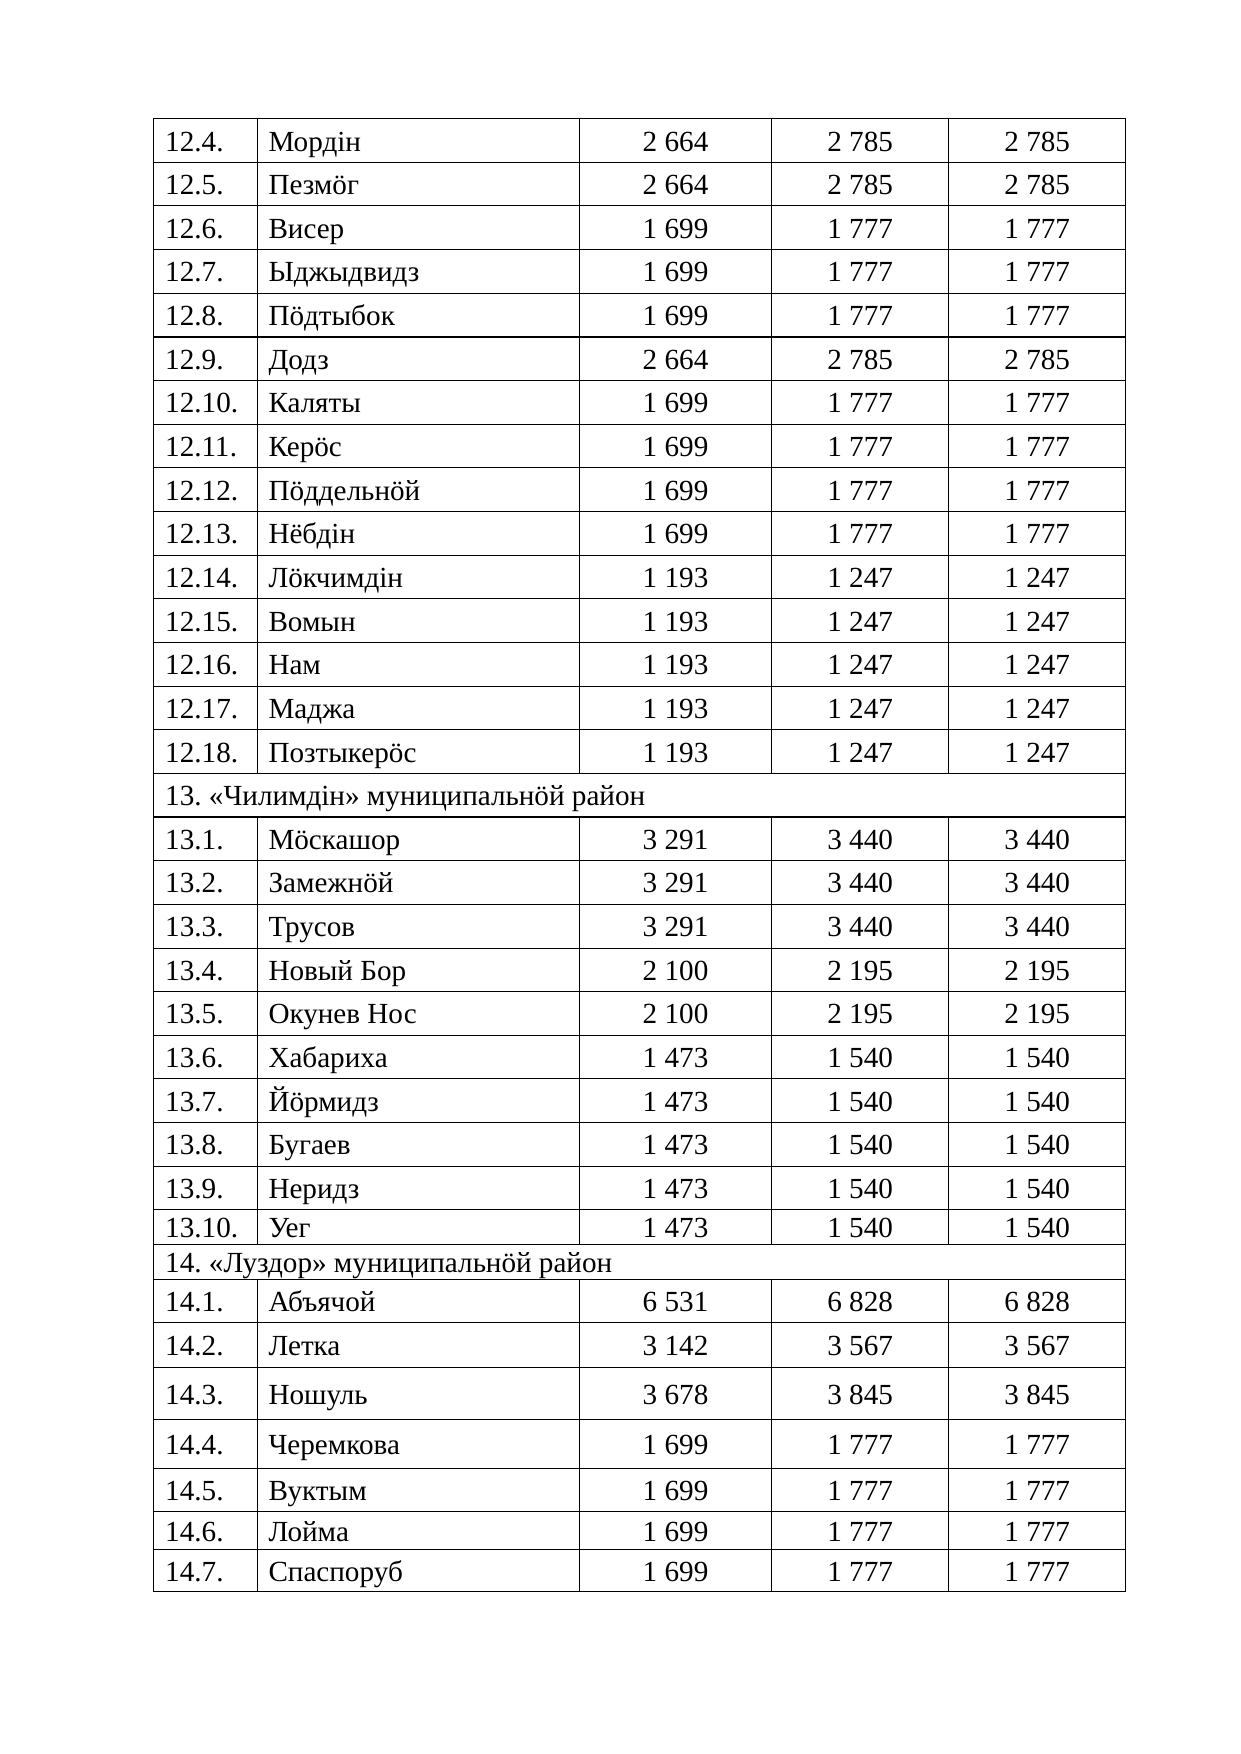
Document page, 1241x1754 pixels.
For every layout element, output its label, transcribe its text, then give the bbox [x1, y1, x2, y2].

table_cell 1 699 [580, 468, 771, 511]
table_cell 13.3. [154, 905, 257, 947]
table_cell Керӧс [258, 425, 579, 467]
table_cell Летка [258, 1323, 579, 1367]
table_cell 2 195 [772, 992, 948, 1035]
table_cell 1 777 [772, 250, 948, 293]
table_cell 1 777 [772, 1512, 948, 1549]
table_cell 1 777 [949, 512, 1125, 554]
table_cell 13.8. [154, 1123, 257, 1166]
table_cell Висер [258, 206, 579, 249]
table_cell 3 142 [580, 1323, 771, 1367]
table_cell 13.7. [154, 1079, 257, 1122]
table_cell 14.4. [154, 1420, 257, 1468]
table_cell 1 540 [772, 1036, 948, 1078]
table_cell 3 291 [580, 861, 771, 904]
table_cell 2 785 [949, 119, 1125, 162]
table_cell 3 678 [580, 1368, 771, 1419]
table_cell 13.2. [154, 861, 257, 904]
table_cell 13.5. [154, 992, 257, 1035]
table_cell 1 247 [772, 643, 948, 686]
table_cell 1 777 [772, 1469, 948, 1511]
table_cell 1 540 [772, 1167, 948, 1209]
table_cell 12.15. [154, 599, 257, 642]
table_cell 2 664 [580, 338, 771, 380]
table_cell 3 440 [772, 905, 948, 947]
table_cell 3 291 [580, 818, 771, 860]
table_cell Ыджыдвидз [258, 250, 579, 293]
table_cell Маджа [258, 687, 579, 729]
table_cell 1 247 [949, 643, 1125, 686]
table_cell 1 247 [772, 687, 948, 729]
table_cell Хабариха [258, 1036, 579, 1078]
table_cell 2 195 [772, 949, 948, 991]
table_cell Позтыкерӧс [258, 730, 579, 773]
table_cell 3 440 [949, 861, 1125, 904]
table_cell 12.18. [154, 730, 257, 773]
table_cell Окунев Нос [258, 992, 579, 1035]
table_cell 2 785 [949, 163, 1125, 205]
table_cell 3 440 [772, 861, 948, 904]
table_cell 1 699 [580, 1469, 771, 1511]
table_cell 1 247 [772, 599, 948, 642]
table_cell 2 664 [580, 163, 771, 205]
table_cell Ношуль [258, 1368, 579, 1419]
table_cell 1 777 [949, 425, 1125, 467]
table_cell 3 845 [772, 1368, 948, 1419]
table_cell 14.6. [154, 1512, 257, 1549]
table_cell 1 777 [772, 425, 948, 467]
table_cell 3 567 [772, 1323, 948, 1367]
table_cell Вомын [258, 599, 579, 642]
table_cell 12.6. [154, 206, 257, 249]
table_cell 1 777 [772, 468, 948, 511]
table_cell 1 777 [949, 1512, 1125, 1549]
table_cell 2 195 [949, 949, 1125, 991]
table_cell 14.1. [154, 1280, 257, 1322]
table_cell Пӧддельнӧй [258, 468, 579, 511]
table_cell 12.5. [154, 163, 257, 205]
table_cell 1 699 [580, 425, 771, 467]
table_cell Вуктым [258, 1469, 579, 1511]
table_cell 1 247 [949, 556, 1125, 598]
table_cell 3 291 [580, 905, 771, 947]
table_cell Уег [258, 1210, 579, 1244]
table_cell 12.4. [154, 119, 257, 162]
table_cell 1 540 [949, 1167, 1125, 1209]
table_cell 13.6. [154, 1036, 257, 1078]
table_cell 1 473 [580, 1123, 771, 1166]
table_cell Лӧкчимдін [258, 556, 579, 598]
table_cell Черемкова [258, 1420, 579, 1468]
table_cell 3 440 [949, 905, 1125, 947]
table_cell Пезмӧг [258, 163, 579, 205]
table_cell 12.16. [154, 643, 257, 686]
table_cell 1 699 [580, 1550, 771, 1591]
table_cell 2 785 [772, 119, 948, 162]
table_cell 1 540 [949, 1210, 1125, 1244]
table_cell 1 193 [580, 599, 771, 642]
table_cell 13.1. [154, 818, 257, 860]
table_cell 1 473 [580, 1036, 771, 1078]
table_cell Мӧскашор [258, 818, 579, 860]
table_cell 14.3. [154, 1368, 257, 1419]
table_cell 13. «Чилимдін» муниципальнӧй район [154, 774, 1125, 816]
table_cell 1 777 [772, 294, 948, 336]
table_cell Додз [258, 338, 579, 380]
table_cell 1 193 [580, 556, 771, 598]
table_cell 1 777 [772, 512, 948, 554]
table_cell Пӧдтыбок [258, 294, 579, 336]
table_cell 6 828 [772, 1280, 948, 1322]
table_cell 13.10. [154, 1210, 257, 1244]
table_cell 1 777 [949, 1550, 1125, 1591]
table_cell 14. «Луздор» муниципальнӧй район [154, 1245, 1125, 1278]
table_cell Замежнӧй [258, 861, 579, 904]
table_cell 1 777 [949, 250, 1125, 293]
table_cell 13.9. [154, 1167, 257, 1209]
table_cell 1 777 [949, 294, 1125, 336]
table_cell 12.12. [154, 468, 257, 511]
table_cell 14.5. [154, 1469, 257, 1511]
table_cell 1 777 [949, 381, 1125, 424]
table_cell Неридз [258, 1167, 579, 1209]
table_cell 6 828 [949, 1280, 1125, 1322]
table_cell Йӧрмидз [258, 1079, 579, 1122]
table_cell 1 777 [949, 206, 1125, 249]
table_cell 2 195 [949, 992, 1125, 1035]
table_cell 14.7. [154, 1550, 257, 1591]
table_cell 1 540 [772, 1123, 948, 1166]
table_cell 2 100 [580, 992, 771, 1035]
table_cell 1 777 [772, 1420, 948, 1468]
table_cell Каляты [258, 381, 579, 424]
table_cell 1 777 [949, 468, 1125, 511]
table_cell 1 777 [772, 206, 948, 249]
table_cell 2 100 [580, 949, 771, 991]
table_cell 1 473 [580, 1210, 771, 1244]
table_cell 1 193 [580, 643, 771, 686]
table_cell Нёбдін [258, 512, 579, 554]
table_cell 3 567 [949, 1323, 1125, 1367]
table_cell Трусов [258, 905, 579, 947]
table_cell 1 247 [772, 730, 948, 773]
table_cell 1 193 [580, 687, 771, 729]
table_cell 3 440 [949, 818, 1125, 860]
table_cell 3 440 [772, 818, 948, 860]
table_cell 12.9. [154, 338, 257, 380]
table_cell 2 785 [772, 163, 948, 205]
table_cell 12.11. [154, 425, 257, 467]
table_cell 12.10. [154, 381, 257, 424]
table_cell 12.7. [154, 250, 257, 293]
table_cell 1 193 [580, 730, 771, 773]
table_cell 1 540 [772, 1079, 948, 1122]
table_cell 2 664 [580, 119, 771, 162]
table_cell 3 845 [949, 1368, 1125, 1419]
table_cell 1 699 [580, 1512, 771, 1549]
table_cell 1 540 [949, 1036, 1125, 1078]
table_cell 1 699 [580, 206, 771, 249]
table_cell 1 777 [949, 1469, 1125, 1511]
table_cell 1 699 [580, 1420, 771, 1468]
table_cell 6 531 [580, 1280, 771, 1322]
table_cell 1 247 [949, 599, 1125, 642]
table_cell Новый Бор [258, 949, 579, 991]
table_cell 13.4. [154, 949, 257, 991]
table_cell 14.2. [154, 1323, 257, 1367]
table_cell 12.14. [154, 556, 257, 598]
table_cell 1 699 [580, 250, 771, 293]
table_cell Нам [258, 643, 579, 686]
table_cell 1 777 [949, 1420, 1125, 1468]
table_cell 2 785 [772, 338, 948, 380]
table_cell 12.13. [154, 512, 257, 554]
table_cell Лойма [258, 1512, 579, 1549]
table_cell 1 699 [580, 294, 771, 336]
table_cell 1 699 [580, 381, 771, 424]
table_cell 1 473 [580, 1167, 771, 1209]
table_cell Мордін [258, 119, 579, 162]
table_cell 1 777 [772, 381, 948, 424]
table_cell 12.17. [154, 687, 257, 729]
table_cell 1 247 [949, 730, 1125, 773]
table_cell 2 785 [949, 338, 1125, 380]
table_cell 1 540 [949, 1123, 1125, 1166]
table_cell 1 540 [772, 1210, 948, 1244]
table_cell Бугаев [258, 1123, 579, 1166]
table_cell 12.8. [154, 294, 257, 336]
table_cell 1 247 [949, 687, 1125, 729]
table_cell 1 540 [949, 1079, 1125, 1122]
table_cell 1 699 [580, 512, 771, 554]
table_cell Спаспоруб [258, 1550, 579, 1591]
table_cell 1 247 [772, 556, 948, 598]
table_cell 1 473 [580, 1079, 771, 1122]
table_cell Абъячой [258, 1280, 579, 1322]
table_cell 1 777 [772, 1550, 948, 1591]
